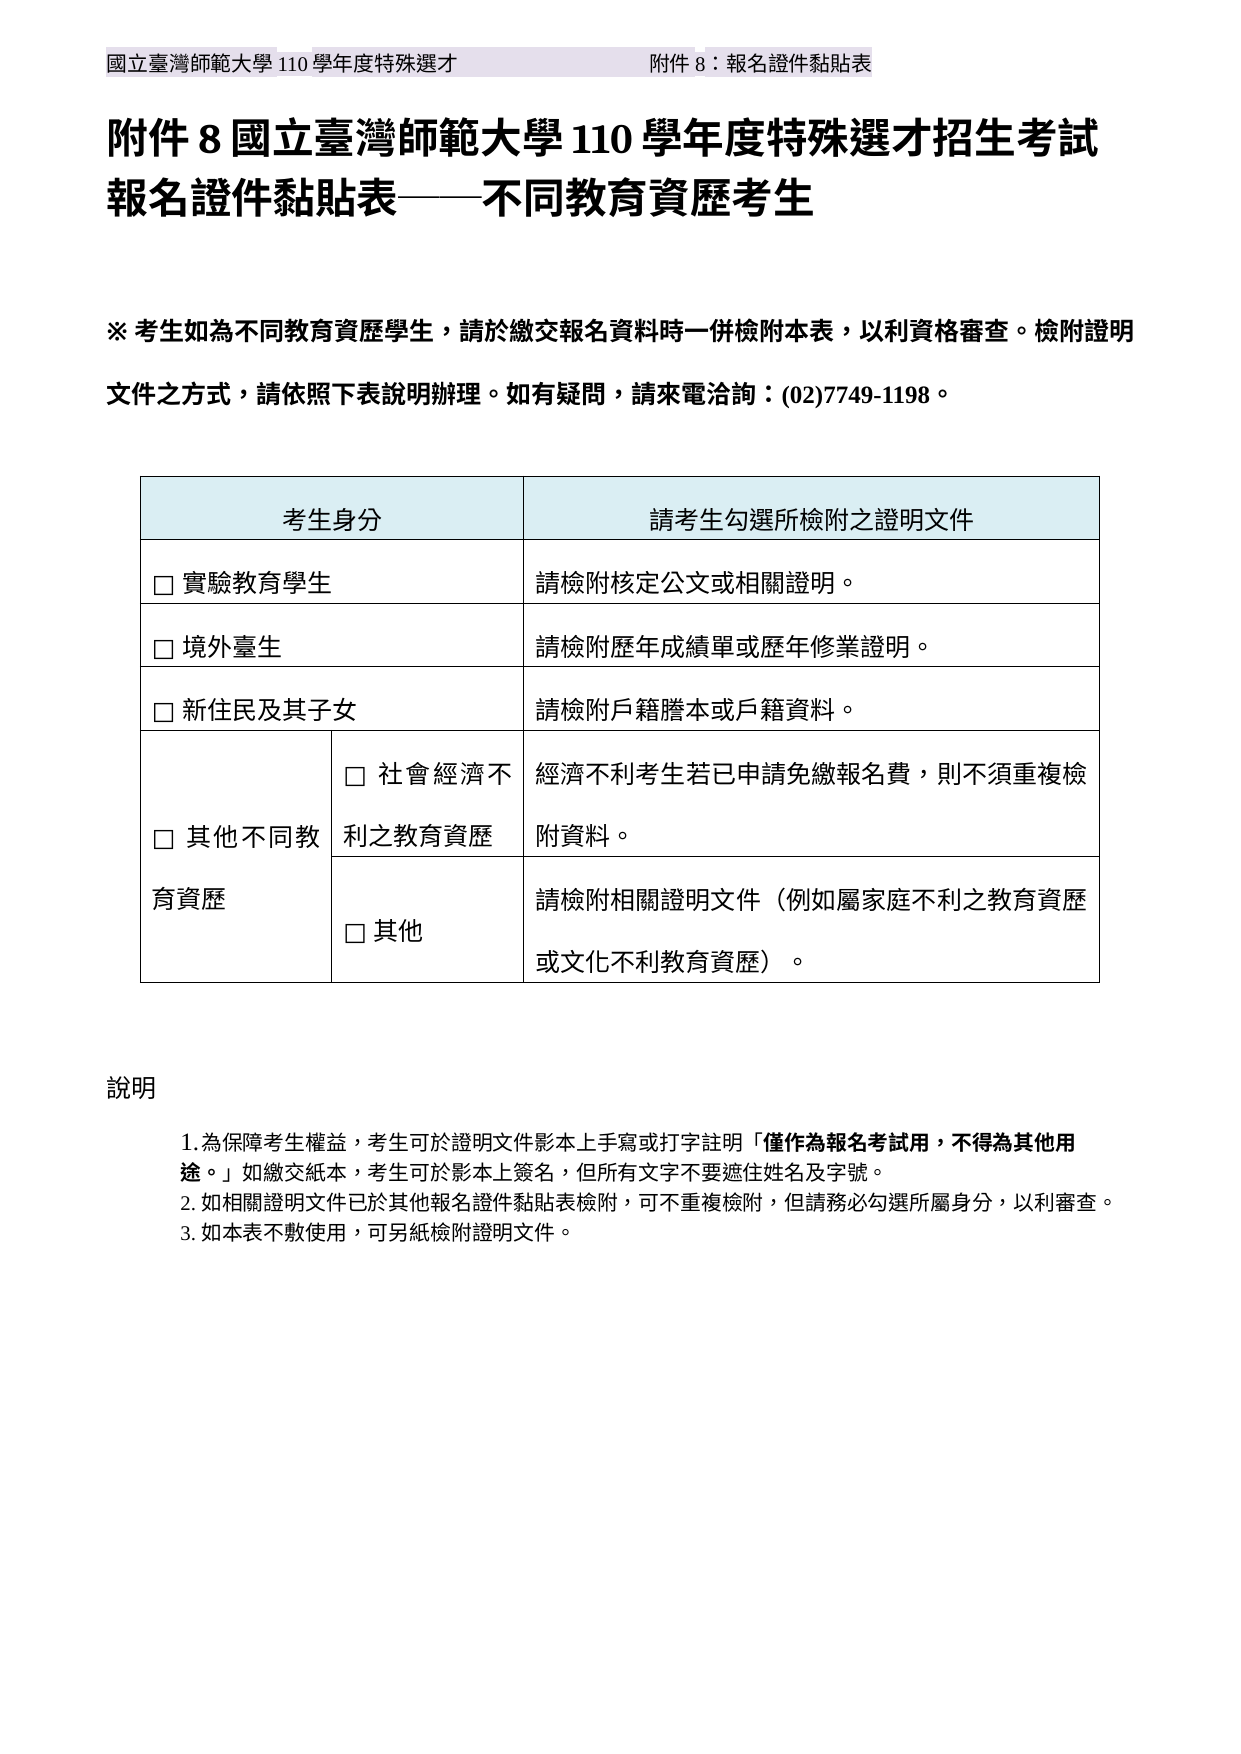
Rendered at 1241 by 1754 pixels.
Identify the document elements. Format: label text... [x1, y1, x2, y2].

table_cell □ 其他不同教育資歷 [141, 731, 331, 982]
table_header 考生身分 [141, 477, 523, 539]
table_cell □ 實驗教育學生 [141, 540, 523, 603]
table_cell 經濟不利考生若已申請免繳報名費，則不須重複檢附資料。 [524, 731, 1099, 856]
table_cell □ 境外臺生 [141, 604, 523, 666]
table_cell □ 其他 [332, 857, 523, 982]
text 說明 [106, 1045, 1134, 1108]
text ※ 考生如為不同教育資歷學生，請於繳交報名資料時一併檢附本表，以利資格審查。檢附證明文件之方式，請依照下表說明辦理。如有疑問，請來電洽詢：(02)7749-1198。 [106, 288, 1134, 413]
list 為保障考生權益，考生可於證明文件影本上手寫或打字註明「僅作為報名考試用，不得為其他用途。」如繳交紙本，考生可於影本上簽名，但所有文字不要遮住姓名及字號。 [180, 1126, 1134, 1186]
table_cell 請檢附戶籍謄本或戶籍資料。 [524, 667, 1099, 730]
subtitle 附件8 國立臺灣師範大學110學年度特殊選才招生考試報名證件黏貼表──不同教育資歷考生 [106, 105, 1134, 226]
table_cell 請檢附相關證明文件（例如屬家庭不利之教育資歷或文化不利教育資歷）。 [524, 857, 1099, 982]
table_cell □ 新住民及其子女 [141, 667, 523, 730]
table_cell 請檢附核定公文或相關證明。 [524, 540, 1099, 603]
list 如相關證明文件已於其他報名證件黏貼表檢附，可不重複檢附，但請務必勾選所屬身分，以利審查。 [180, 1186, 1134, 1217]
list 如本表不敷使用，可另紙檢附證明文件。 [180, 1217, 1134, 1247]
table_header 請考生勾選所檢附之證明文件 [524, 477, 1099, 539]
table_cell 請檢附歷年成績單或歷年修業證明。 [524, 604, 1099, 666]
table_cell □ 社會經濟不利之教育資歷 [332, 731, 523, 856]
